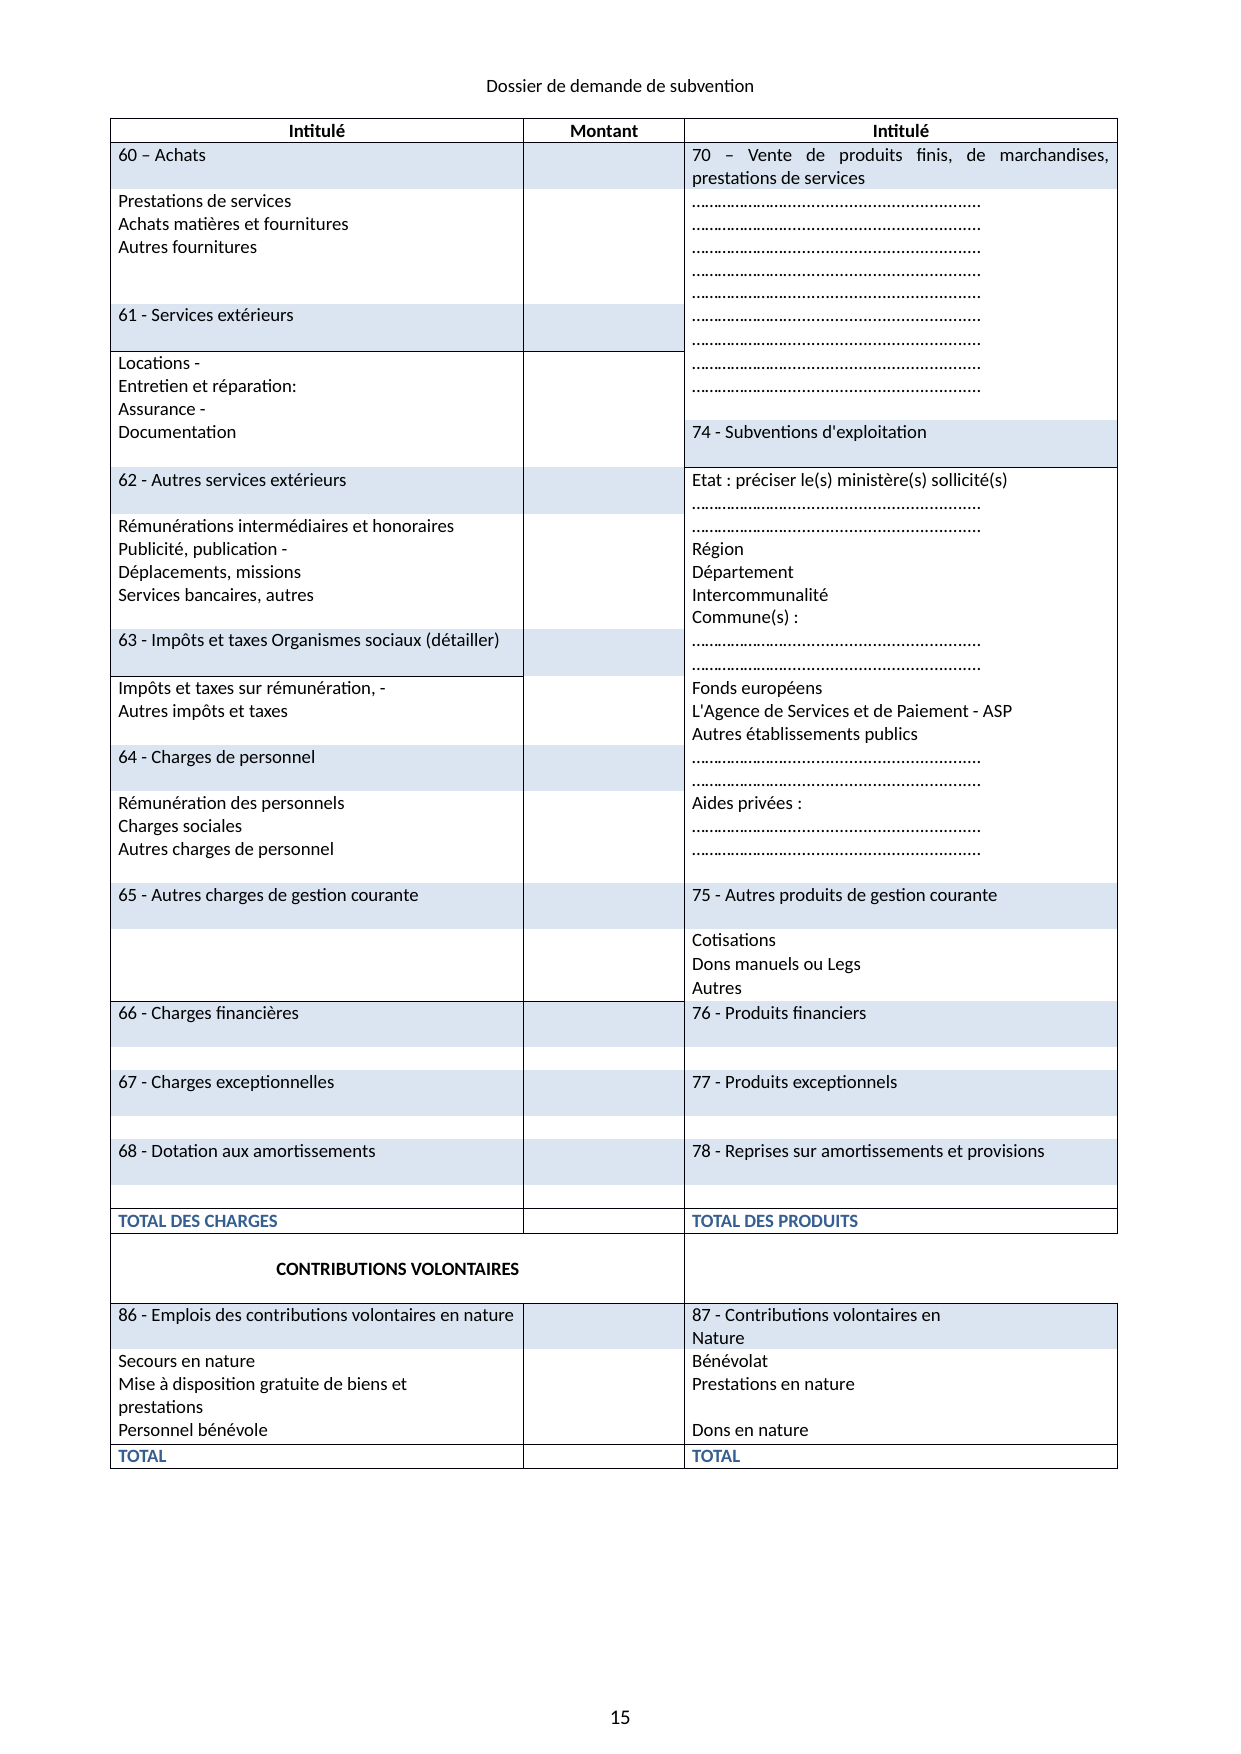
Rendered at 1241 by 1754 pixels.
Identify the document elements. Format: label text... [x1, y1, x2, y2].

table_cell ………………….......................................... [685, 837, 1117, 860]
table_cell [111, 606, 523, 629]
table_cell Personnel bénévole [111, 1418, 523, 1444]
table_cell Commune(s) : [685, 606, 1117, 629]
table_cell TOTAL [685, 1445, 1117, 1468]
table_cell Achats matières et fournitures [111, 212, 523, 235]
table_cell [111, 1185, 523, 1208]
table_cell Autres impôts et taxes [111, 700, 523, 722]
table_cell [111, 860, 523, 883]
table_cell [524, 1304, 684, 1349]
table_cell 77 - Produits exceptionnels [685, 1070, 1117, 1116]
table_cell [111, 723, 523, 745]
table_cell [524, 1139, 684, 1185]
table_cell [524, 1002, 684, 1047]
table_cell [524, 814, 684, 837]
table_cell [524, 606, 684, 629]
table_cell Montant [524, 119, 684, 142]
table_cell [524, 304, 684, 351]
table_cell Fonds européens [685, 676, 1117, 699]
table_cell [524, 1070, 684, 1116]
table_cell Déplacements, missions [111, 560, 523, 583]
table_cell ………………….......................................... [685, 212, 1117, 235]
table_cell [524, 583, 684, 606]
table_cell ………………….......................................... [685, 235, 1117, 258]
table_cell 76 - Produits financiers [685, 1001, 1117, 1047]
table_cell [524, 883, 684, 929]
table_cell ………………….......................................... [685, 189, 1117, 212]
table_cell Documentation [111, 420, 523, 443]
table_cell [524, 1116, 684, 1139]
table_cell [524, 723, 684, 745]
table_cell [524, 676, 684, 699]
table_cell 78 - Reprises sur amortissements et provisions [685, 1139, 1117, 1185]
table_cell [524, 929, 684, 1001]
table_cell Mise à disposition gratuite de biens et prestations [111, 1373, 523, 1418]
table_cell [524, 398, 684, 420]
table_cell [524, 1209, 684, 1233]
table_cell [524, 1373, 684, 1418]
table_cell Assurance - [111, 398, 523, 420]
table_cell [111, 929, 523, 1001]
table_cell Aides privées : [685, 791, 1117, 814]
table_cell Entretien et réparation: [111, 375, 523, 397]
table_cell ………………….......................................... [685, 814, 1117, 837]
table_cell Locations - [111, 352, 523, 374]
table_cell Dons manuels ou Legs [685, 952, 1117, 976]
table_cell [111, 1116, 523, 1139]
table_cell ………………….......................................... [685, 652, 1117, 676]
table_cell Intitulé [111, 119, 523, 142]
table_cell [111, 1048, 523, 1070]
table_cell [524, 745, 684, 791]
table_cell Charges sociales [111, 814, 523, 837]
table_cell [524, 537, 684, 560]
table_cell Autres [685, 976, 1117, 1001]
table_cell 70 – Vente de produits finis, de marchandises, prestations de services [685, 143, 1117, 189]
table_cell 87 - Contributions volontaires en Nature [685, 1304, 1117, 1349]
table_cell [524, 629, 684, 676]
table_cell [524, 791, 684, 814]
table_cell Prestations en nature [685, 1373, 1117, 1418]
table_cell Dons en nature [685, 1418, 1117, 1444]
table_cell 64 - Charges de personnel [111, 745, 523, 791]
table_cell [524, 352, 684, 374]
table_cell Région [685, 537, 1117, 560]
table_cell 63 - Impôts et taxes Organismes sociaux (détailler) [111, 629, 523, 676]
table_cell 86 - Emplois des contributions volontaires en nature [111, 1304, 523, 1349]
table_cell [524, 189, 684, 212]
table_cell 65 - Autres charges de gestion courante [111, 883, 523, 929]
table_cell Prestations de services [111, 189, 523, 212]
table_cell ………………….......................................... [685, 351, 1117, 374]
table_cell [524, 860, 684, 883]
table_cell 67 - Charges exceptionnelles [111, 1070, 523, 1116]
table_cell [524, 560, 684, 583]
table_cell [524, 443, 684, 467]
table_cell Services bancaires, autres [111, 583, 523, 606]
table_cell [524, 837, 684, 860]
table_cell Impôts et taxes sur rémunération, - [111, 677, 523, 699]
table_cell Publicité, publication - [111, 537, 523, 560]
table_cell [111, 258, 523, 281]
table_cell ………………….......................................... [685, 629, 1117, 652]
table_cell CONTRIBUTIONS VOLONTAIRES [111, 1234, 684, 1303]
table_cell 68 - Dotation aux amortissements [111, 1139, 523, 1185]
table_cell [685, 1048, 1117, 1070]
table_cell [685, 398, 1117, 420]
table_cell Autres établissements publics [685, 723, 1117, 745]
table_cell 61 - Services extérieurs [111, 304, 523, 351]
table_cell ………………….......................................... [685, 375, 1117, 397]
table_cell [524, 235, 684, 258]
table_cell [524, 1048, 684, 1070]
table_cell [111, 443, 523, 467]
table_cell ………………….......................................... ………………….......................................... [685, 745, 1117, 791]
table_cell Bénévolat [685, 1350, 1117, 1372]
table_cell [524, 212, 684, 235]
table_cell [524, 420, 684, 443]
table_cell [524, 258, 684, 281]
table_cell [524, 143, 684, 189]
table_cell [524, 1185, 684, 1208]
table_cell Intitulé [685, 119, 1117, 142]
table_cell TOTAL [111, 1445, 523, 1468]
table_cell 62 - Autres services extérieurs [111, 467, 523, 514]
table_cell [685, 1116, 1117, 1139]
table_cell [685, 1234, 1117, 1303]
table_cell 75 - Autres produits de gestion courante [685, 883, 1117, 929]
table_cell TOTAL DES CHARGES [111, 1209, 523, 1233]
table_cell ………………….......................................... [685, 281, 1117, 304]
table_cell Rémunérations intermédiaires et honoraires [111, 514, 523, 537]
table_cell ………………….......................................... [685, 258, 1117, 281]
table_cell ………………….......................................... [685, 327, 1117, 351]
table_cell Intercommunalité [685, 583, 1117, 606]
table_cell [685, 1185, 1117, 1208]
table_cell 74 - Subventions d'exploitation [685, 420, 1117, 467]
table_cell Etat : préciser le(s) ministère(s) sollicité(s) ………………….......................................... [685, 468, 1117, 514]
table_cell [524, 1445, 684, 1468]
table_cell Département [685, 560, 1117, 583]
table_cell Autres fournitures [111, 235, 523, 258]
table_cell Autres charges de personnel [111, 837, 523, 860]
table_cell ………………….......................................... [685, 514, 1117, 537]
table_cell [111, 281, 523, 304]
table_cell 66 - Charges financières [111, 1002, 523, 1047]
table_cell Secours en nature [111, 1350, 523, 1372]
table_cell [524, 700, 684, 722]
table_cell TOTAL DES PRODUITS [685, 1209, 1117, 1233]
table_cell [524, 514, 684, 537]
table_cell Rémunération des personnels [111, 791, 523, 814]
table_cell [524, 467, 684, 514]
table_cell 60 – Achats [111, 143, 523, 189]
table_cell L'Agence de Services et de Paiement - ASP [685, 700, 1117, 722]
table_cell [685, 860, 1117, 883]
table_cell [524, 281, 684, 304]
table_cell [524, 375, 684, 397]
table_cell Cotisations [685, 929, 1117, 952]
table_cell ………………….......................................... [685, 304, 1117, 327]
table_cell [524, 1350, 684, 1372]
table_cell [524, 1418, 684, 1444]
